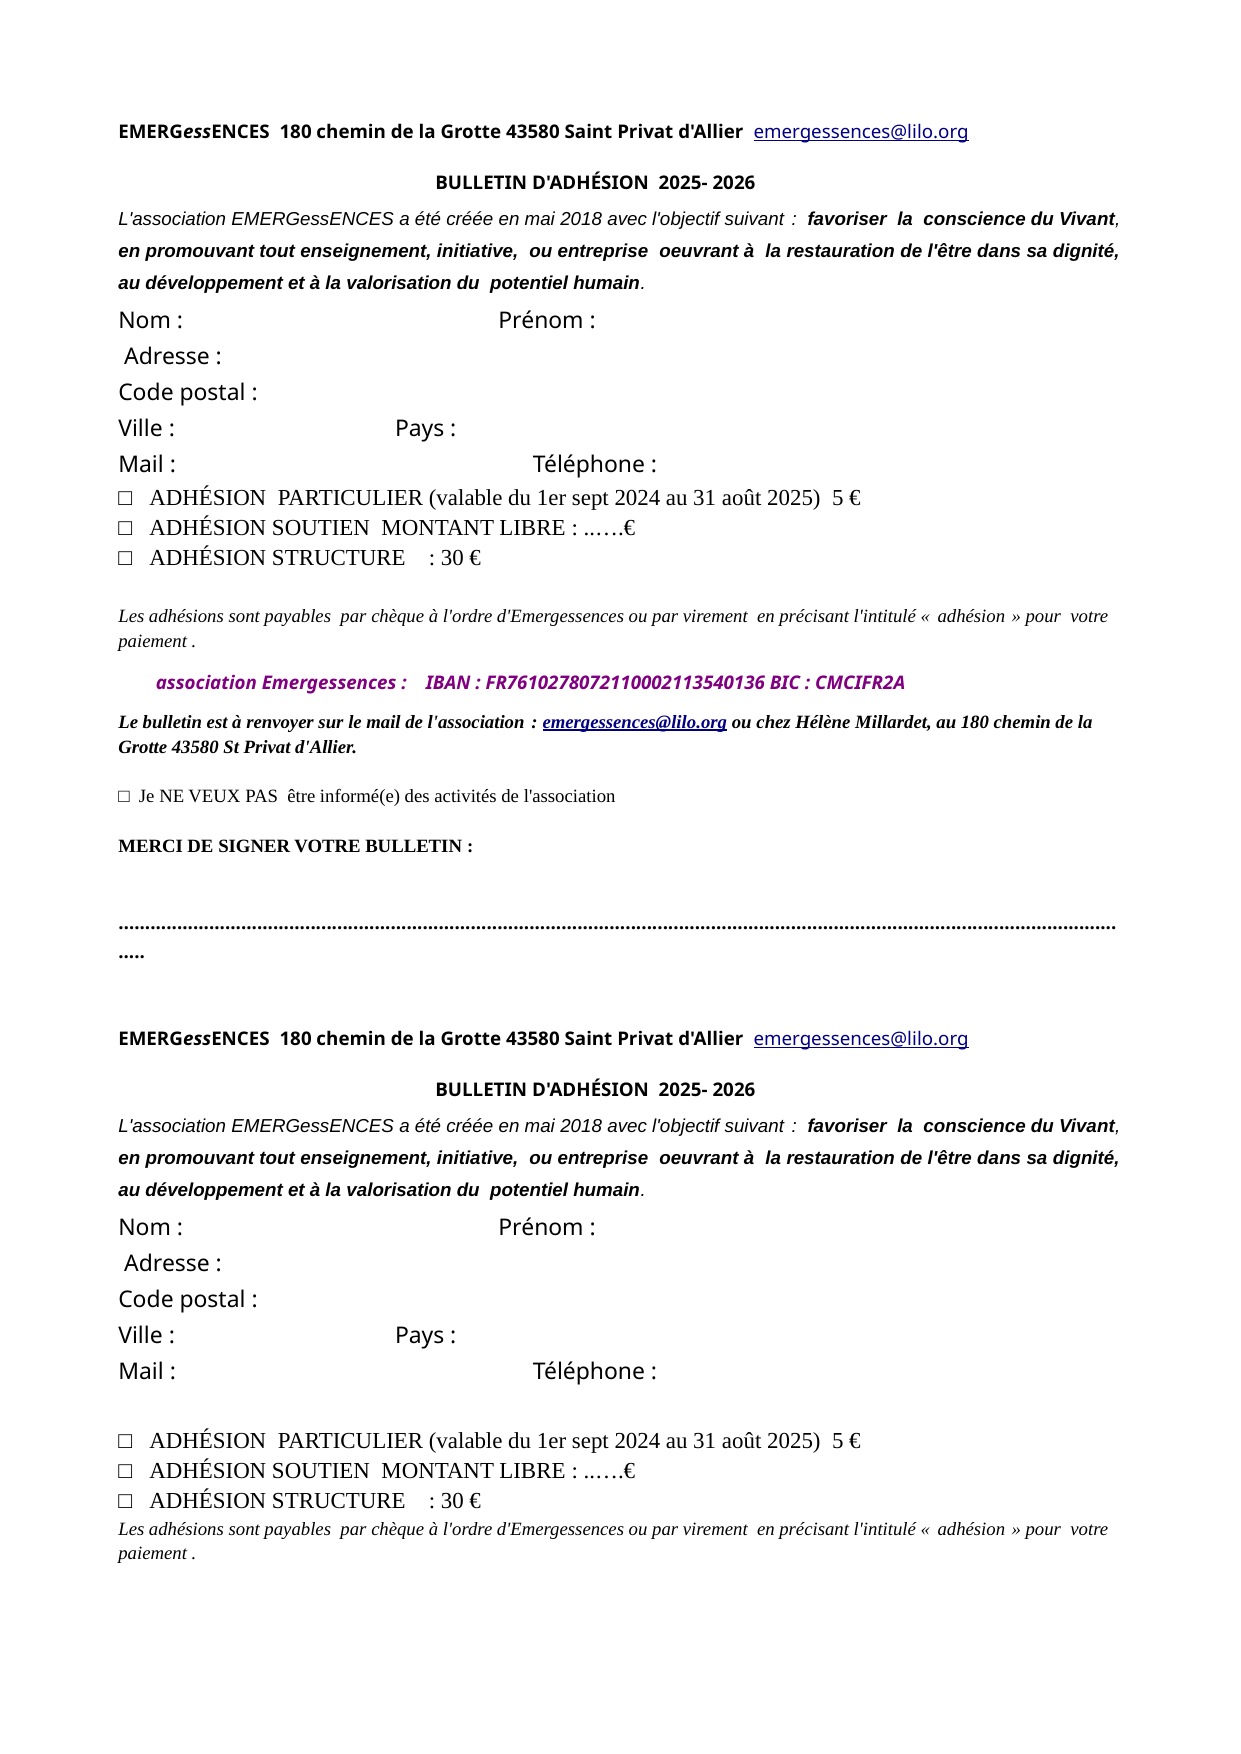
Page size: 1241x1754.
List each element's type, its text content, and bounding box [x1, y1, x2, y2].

text BULLETIN D'ADHÉSION 2025- 2026 [118, 1076, 1122, 1102]
subtitle association Emergessences : IBAN : FR7610278072110002113540136 BIC : CMCIFR2A [156, 669, 1122, 694]
text □ Je NE VEUX PAS être informé(e) des activités de l'association [118, 785, 1122, 807]
text EMERGessENCES 180 chemin de la Grotte 43580 Saint Privat d'Allier emergessences@lilo.org [118, 118, 1122, 144]
text L'association EMERGessENCES a été créée en mai 2018 avec l'objectif suivant : favoriser la conscience du Vivant, en promouvant tout enseignement, initiative, ou entreprise oeuvrant à la restauration de l'être dans sa dignité, au développement et à la valorisation du potentiel humain. [118, 1114, 1122, 1201]
text L'association EMERGessENCES a été créée en mai 2018 avec l'objectif suivant : favoriser la conscience du Vivant, en promouvant tout enseignement, initiative, ou entreprise oeuvrant à la restauration de l'être dans sa dignité, au développement et à la valorisation du potentiel humain. [118, 207, 1122, 293]
text MERCI DE SIGNER VOTRE BULLETIN : [118, 835, 1122, 856]
text Nom : Prénom : [118, 304, 1122, 336]
text Ville : Pays : [118, 1319, 1122, 1350]
text Les adhésions sont payables par chèque à l'ordre d'Emergessences ou par virement en précisant l'intitulé « adhésion » pour votre paiement . [118, 605, 1122, 651]
text □ ADHÉSION STRUCTURE : 30 € [118, 1487, 1122, 1514]
text Code postal : [118, 1283, 1122, 1314]
text …............................................................................................................................................................................................. [118, 909, 1122, 964]
text □ ADHÉSION STRUCTURE : 30 € [118, 544, 1122, 571]
text Adresse : [118, 340, 1122, 371]
text Le bulletin est à renvoyer sur le mail de l'association : emergessences@lilo.org ou chez Hélène Millardet, au 180 chemin de la Grotte 43580 St Privat d'Allier. [118, 711, 1122, 757]
text Mail : Téléphone : [118, 448, 1122, 479]
text □ ADHÉSION SOUTIEN MONTANT LIBRE : ..….€ [118, 514, 1122, 541]
text BULLETIN D'ADHÉSION 2025- 2026 [118, 169, 1122, 195]
text Adresse : [118, 1247, 1122, 1278]
text Code postal : [118, 376, 1122, 407]
text □ ADHÉSION PARTICULIER (valable du 1er sept 2024 au 31 août 2025) 5 € [118, 1427, 1122, 1453]
text Les adhésions sont payables par chèque à l'ordre d'Emergessences ou par virement en précisant l'intitulé « adhésion » pour votre paiement . [118, 1517, 1122, 1564]
text Mail : Téléphone : [118, 1355, 1122, 1386]
text EMERGessENCES 180 chemin de la Grotte 43580 Saint Privat d'Allier emergessences@lilo.org [118, 1025, 1122, 1051]
text Nom : Prénom : [118, 1211, 1122, 1242]
text Ville : Pays : [118, 412, 1122, 443]
text □ ADHÉSION SOUTIEN MONTANT LIBRE : ..….€ [118, 1457, 1122, 1483]
text □ ADHÉSION PARTICULIER (valable du 1er sept 2024 au 31 août 2025) 5 € [118, 484, 1122, 510]
